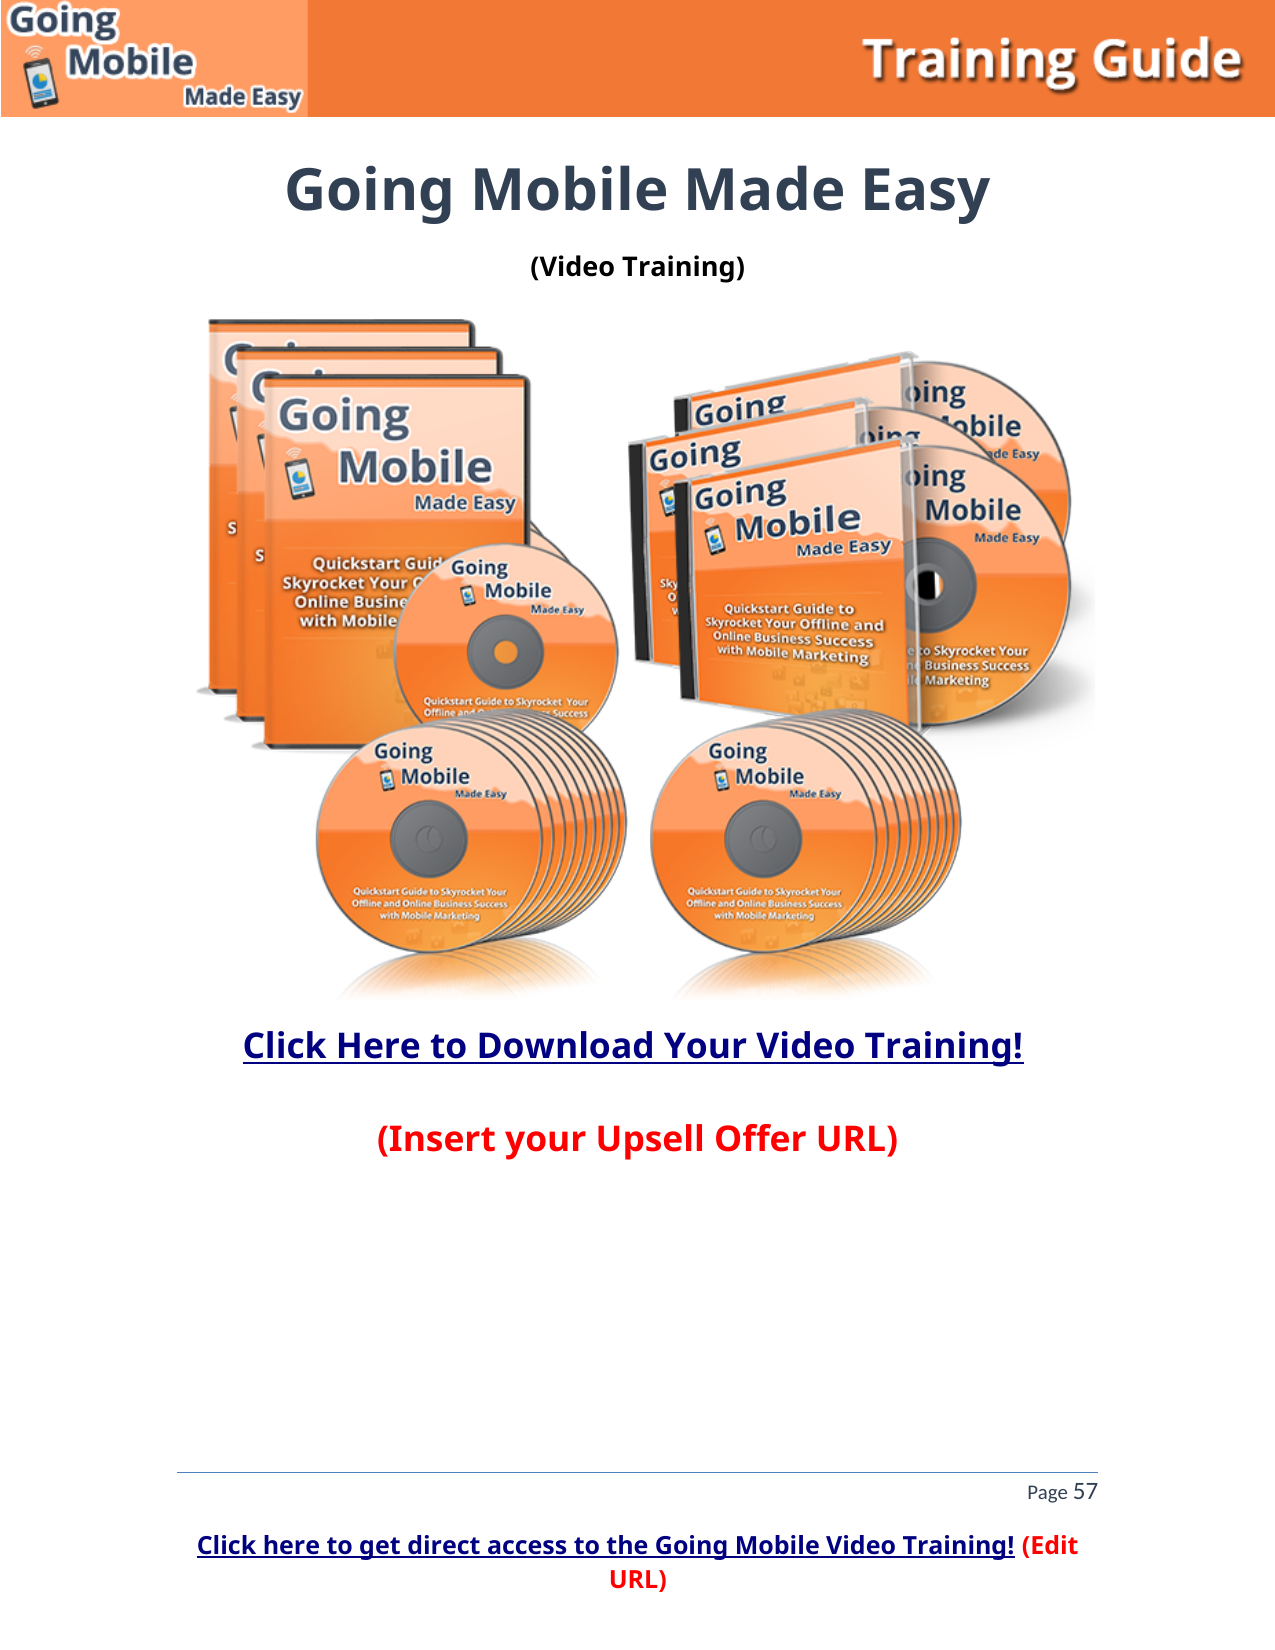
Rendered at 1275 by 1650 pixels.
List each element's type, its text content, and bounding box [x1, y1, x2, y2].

text (Video Training) [177, 248, 1098, 285]
text Click Here to Download Your Video Training! [177, 1021, 1098, 1069]
text (Insert your Upsell Offer URL) [177, 1114, 1098, 1162]
text Going Mobile Made Easy [177, 148, 1098, 227]
